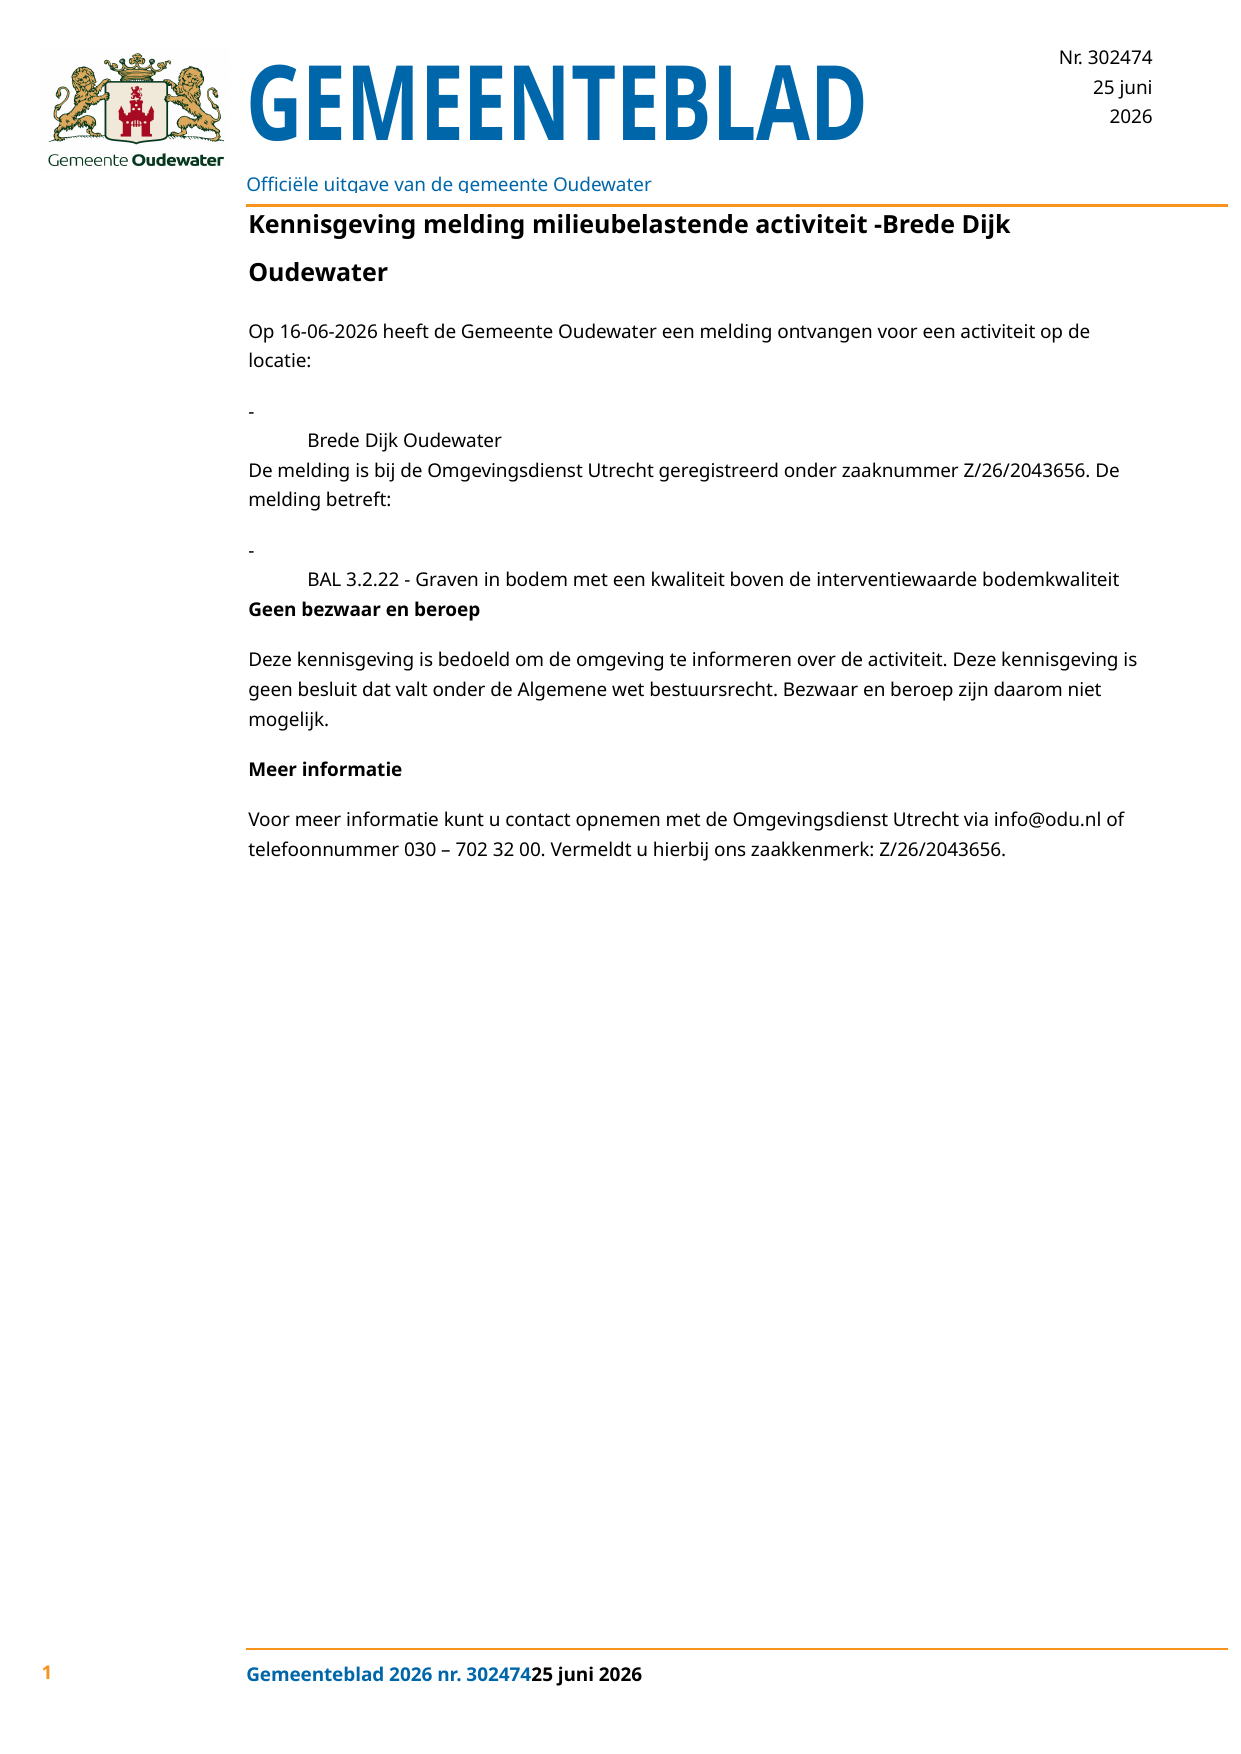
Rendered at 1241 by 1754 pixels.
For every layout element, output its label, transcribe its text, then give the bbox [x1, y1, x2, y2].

text Geen bezwaar en beroep [248, 596, 1152, 622]
picture [41, 47, 231, 172]
text Voor meer informatie kunt u contact opnemen met de Omgevingsdienst Utrecht via info@odu.nl of telefoonnummer 030 – 702 32 00. Vermeldt u hierbij ons zaakkenmerk: Z/26/2043656. [248, 807, 1152, 862]
text Kennisgeving melding milieubelastende activiteit -Brede Dijk Oudewater [248, 207, 1152, 288]
text Op 16-06-2026 heeft de Gemeente Oudewater een melding ontvangen voor een activiteit op de locatie: [248, 318, 1152, 373]
list BAL 3.2.22 - Graven in bodem met een kwaliteit boven de interventiewaarde bodemkwaliteit [248, 567, 1152, 592]
list Brede Dijk Oudewater [248, 427, 1152, 453]
text Meer informatie [248, 756, 1152, 782]
text De melding is bij de Omgevingsdienst Utrecht geregistreerd onder zaaknummer Z/26/2043656. De melding betreft: [248, 457, 1152, 512]
text Deze kennisgeving is bedoeld om de omgeving te informeren over de activiteit. Deze kennisgeving is geen besluit dat valt onder de Algemene wet bestuursrecht. Bezwaar en beroep zijn daarom niet mogelijk. [248, 647, 1152, 732]
